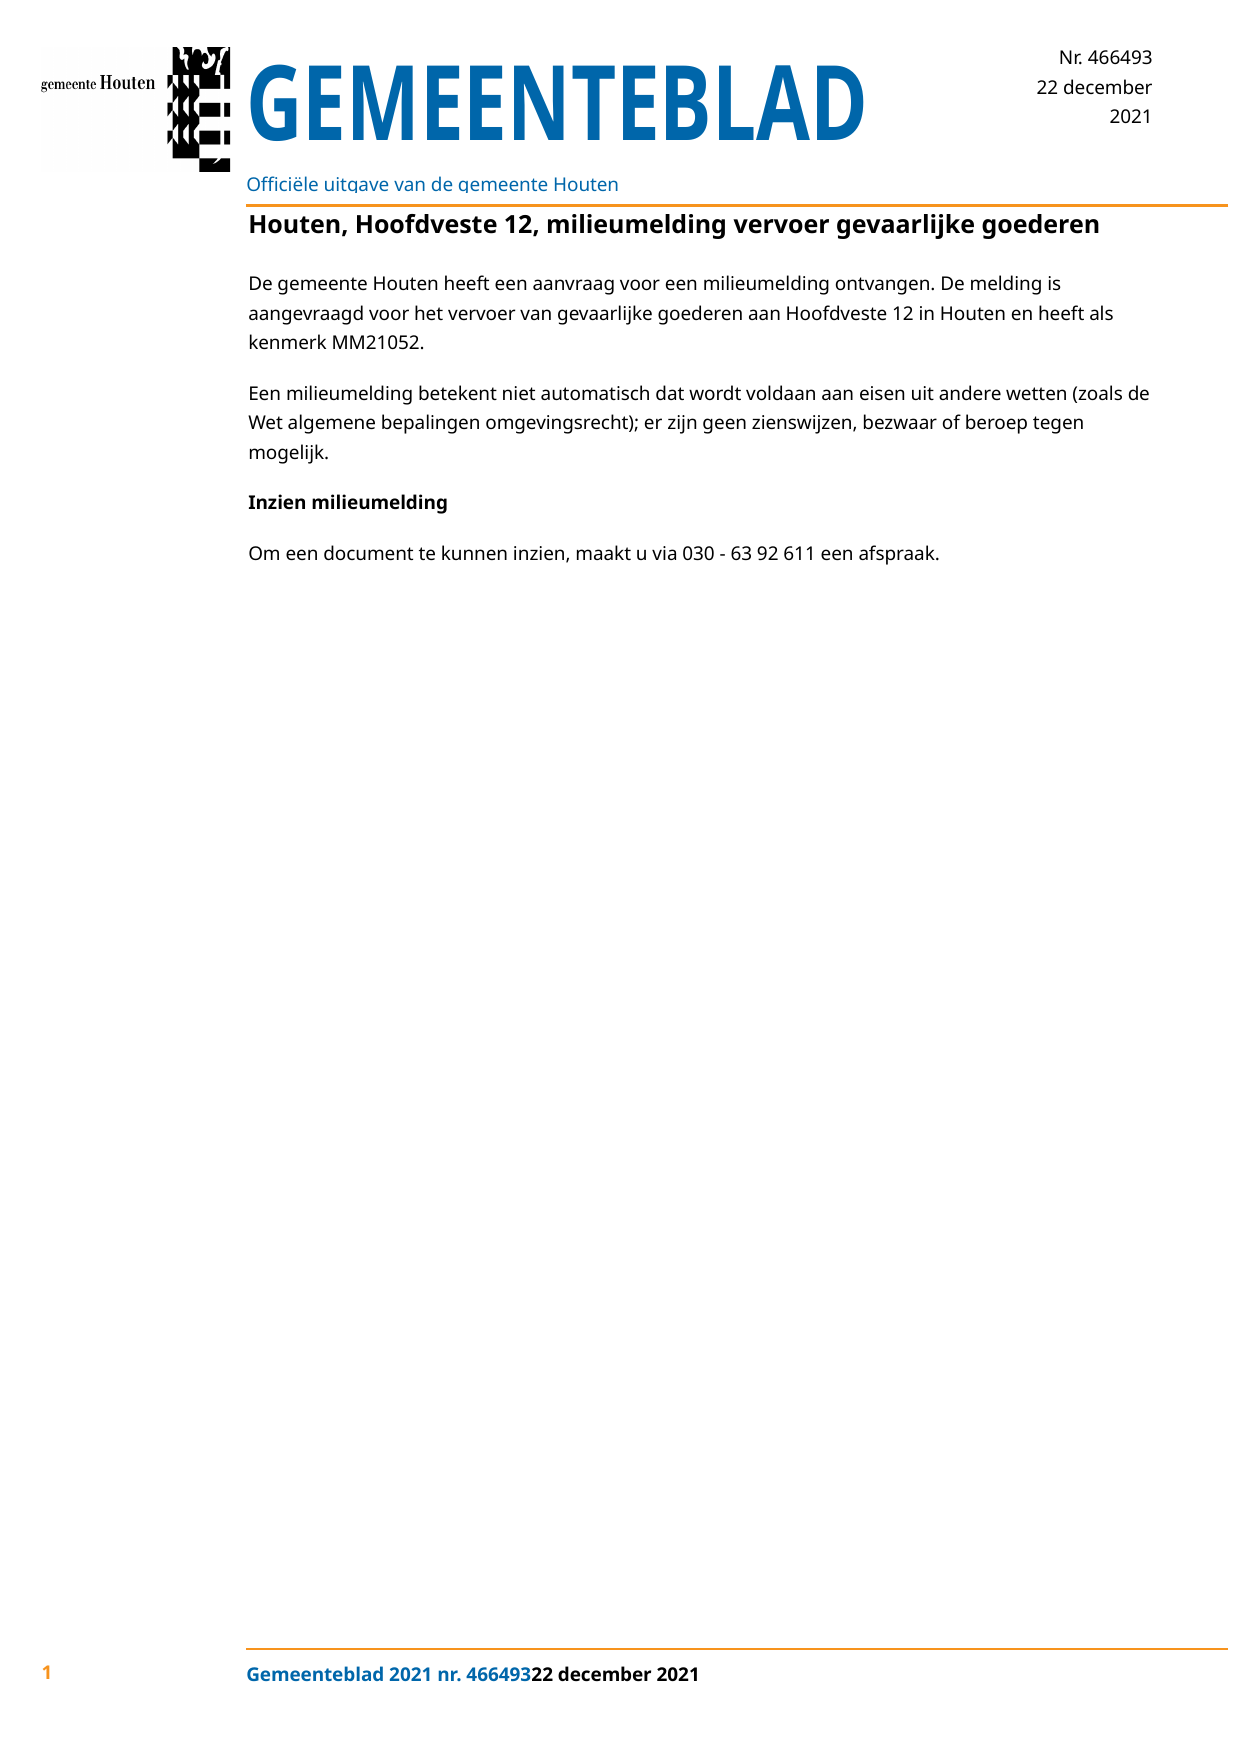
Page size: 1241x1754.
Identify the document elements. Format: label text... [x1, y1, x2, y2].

text Om een document te kunnen inzien, maakt u via 030 - 63 92 611 een afspraak. [248, 540, 1152, 566]
picture [41, 47, 231, 172]
text Een milieumelding betekent niet automatisch dat wordt voldaan aan eisen uit andere wetten (zoals de Wet algemene bepalingen omgevingsrecht); er zijn geen zienswijzen, bezwaar of beroep tegen mogelijk. [248, 380, 1152, 465]
text Houten, Hoofdveste 12, milieumelding vervoer gevaarlijke goederen [248, 207, 1152, 241]
text De gemeente Houten heeft een aanvraag voor een milieumelding ontvangen. De melding is aangevraagd voor het vervoer van gevaarlijke goederen aan Hoofdveste 12 in Houten en heeft als kenmerk MM21052. [248, 270, 1152, 355]
text Inzien milieumelding [248, 489, 1152, 515]
